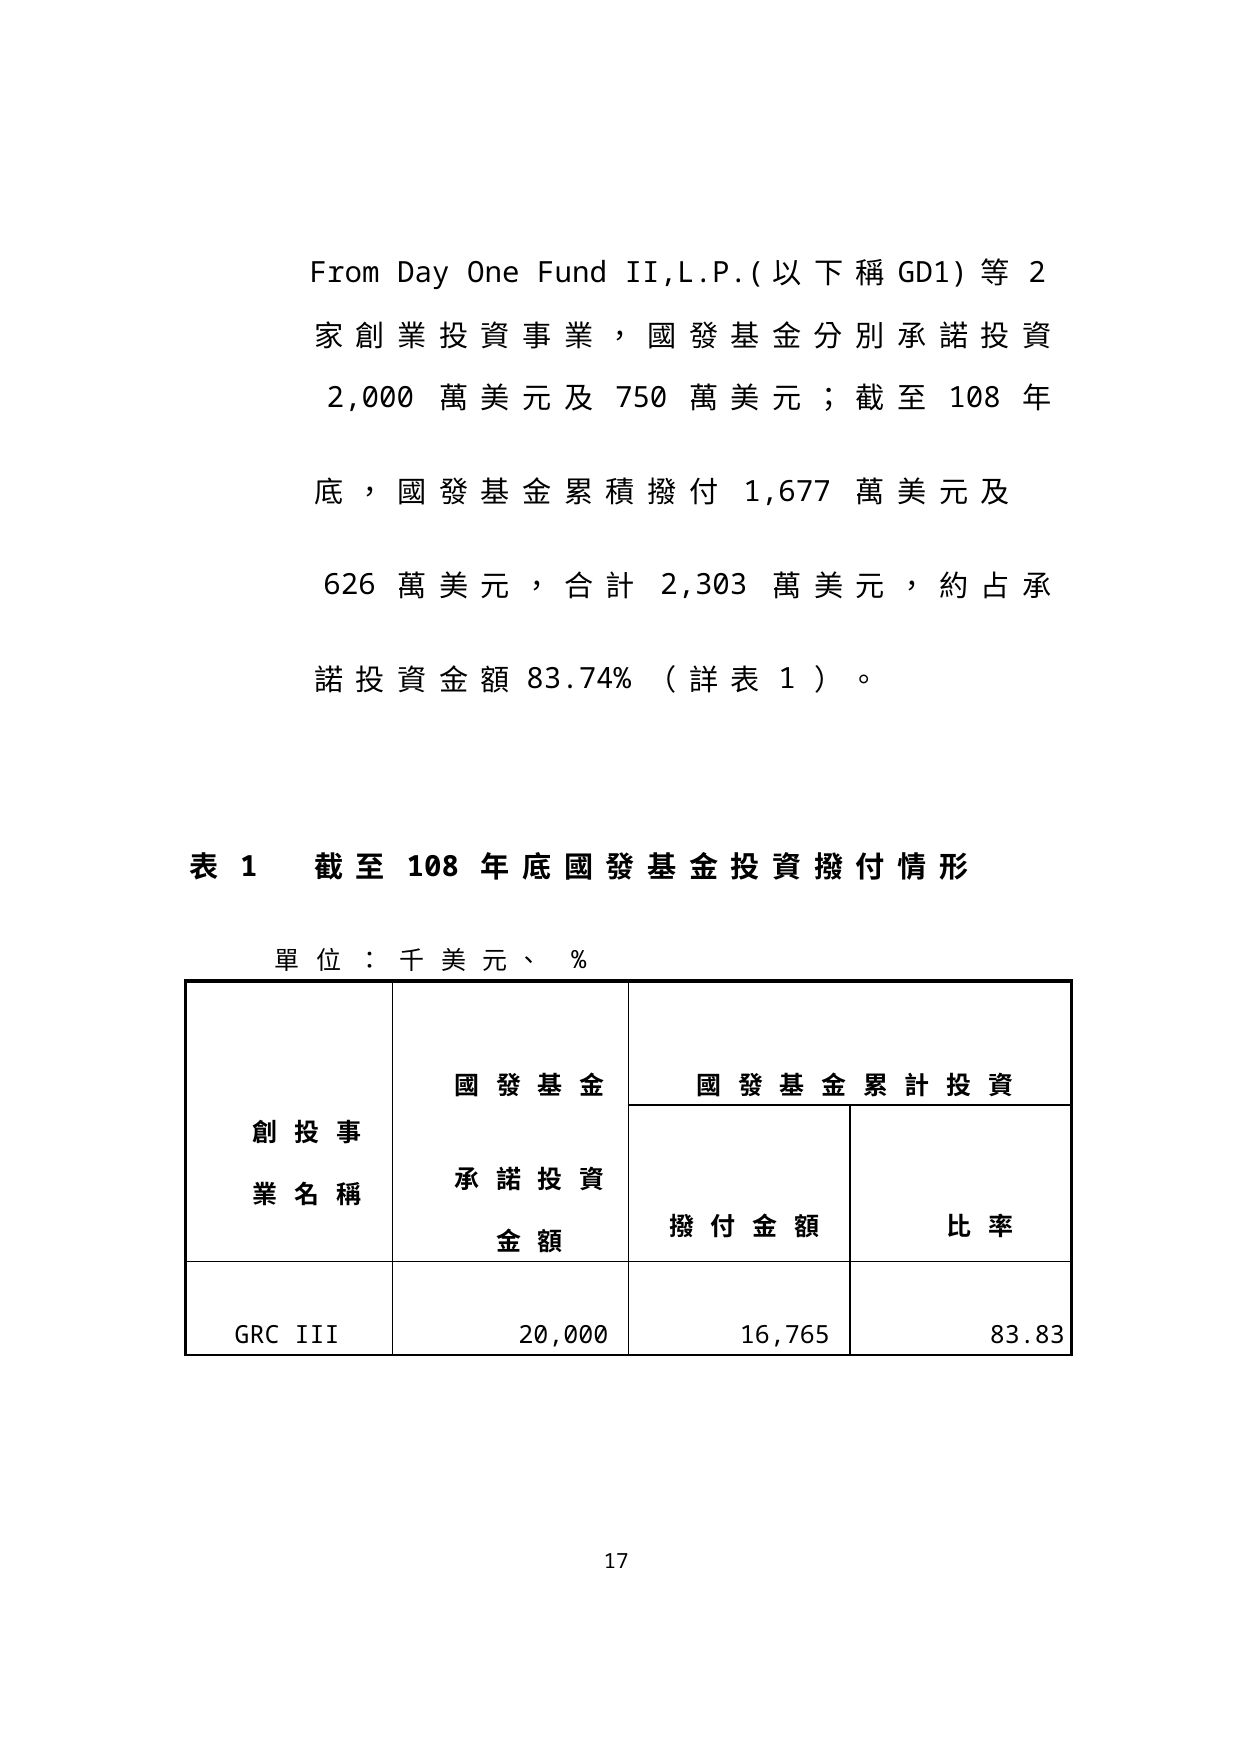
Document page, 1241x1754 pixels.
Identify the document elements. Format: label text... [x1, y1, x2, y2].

table_header 國發基金累計投資 [629, 983, 1070, 1104]
text From Day One Fund II,L.P.(以下稱GD1)等2家創業投資事業，國發基金分別承諾投資2,000萬美元及750萬美元；截至108年底，國發基金累積撥付1,677萬美元及626萬美元，合計2,303萬美元，約占承諾投資金額83.74%（詳表1）。 [271, 229, 1058, 729]
table_cell 83.83 [851, 1262, 1070, 1354]
table_header 創投事業名稱 [187, 983, 392, 1261]
text 表1 截至108年底國發基金投資撥付情形 單位：千美元、% [183, 792, 1058, 979]
table_cell 20,000 [393, 1262, 628, 1354]
table_header 國發基金 承諾投資金額 [393, 983, 628, 1261]
table_cell GRC III [187, 1262, 392, 1354]
table_cell 撥付金額 [629, 1106, 849, 1261]
table_cell 比率 [851, 1106, 1070, 1261]
table_cell 16,765 [629, 1262, 849, 1354]
